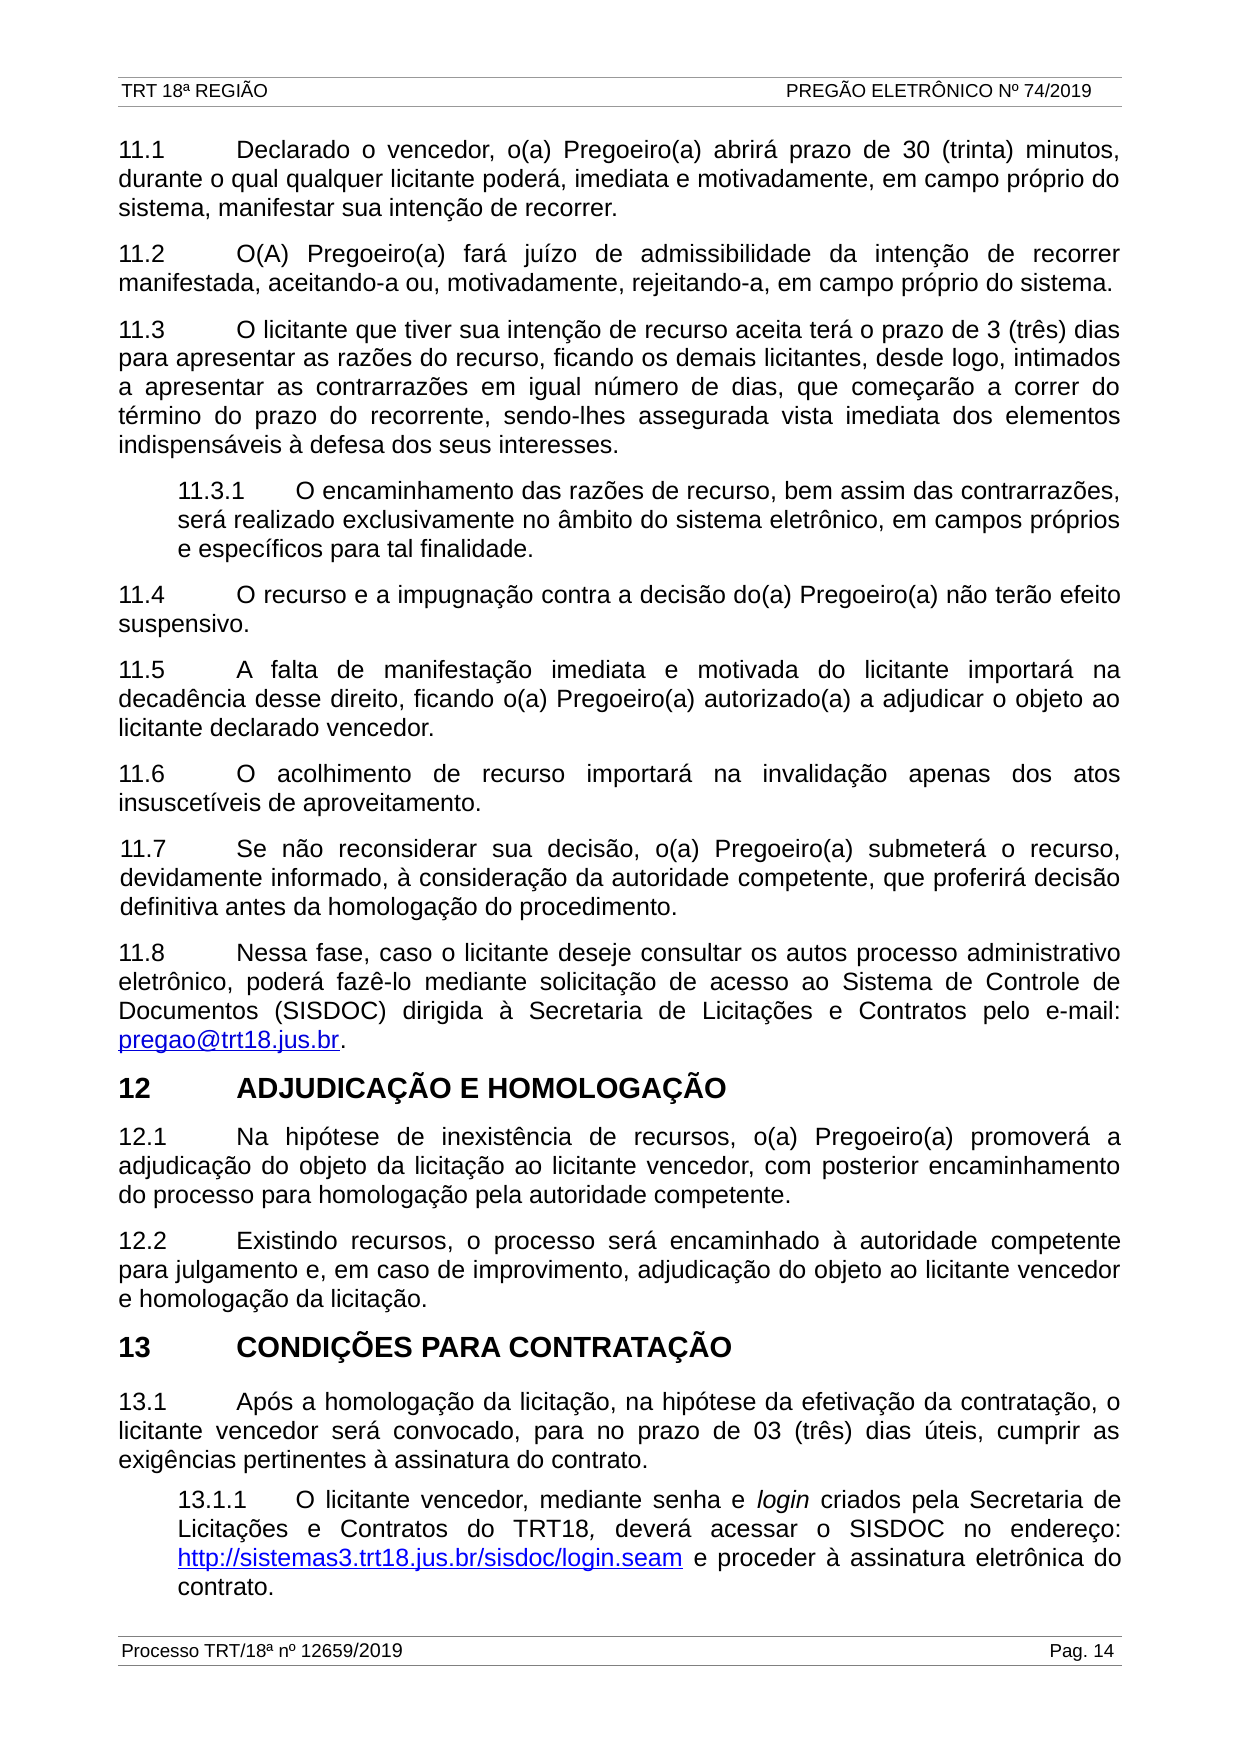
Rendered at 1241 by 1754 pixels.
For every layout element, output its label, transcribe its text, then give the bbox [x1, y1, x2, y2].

text 11.1 Declarado o vencedor, o(a) Pregoeiro(a) abrirá prazo de 30 (trinta) minutos, durante o qual qualquer licitante poderá, imediata e motivadamente, em campo próprio do sistema, manifestar sua intenção de recorrer. [118, 136, 1122, 222]
text 11.2 O(A) Pregoeiro(a) fará juízo de admissibilidade da intenção de recorrer manifestada, aceitando-a ou, motivadamente, rejeitando-a, em campo próprio do sistema. [118, 239, 1122, 297]
text 11.7 Se não reconsiderar sua decisão, o(a) Pregoeiro(a) submeterá o recurso, devidamente informado, à consideração da autoridade competente, que proferirá decisão definitiva antes da homologação do procedimento. [119, 834, 1122, 921]
text 11.6 O acolhimento de recurso importará na invalidação apenas dos atos insuscetíveis de aproveitamento. [118, 759, 1122, 817]
text 13 CONDIÇÕES PARA CONTRATAÇÃO [118, 1330, 1122, 1364]
text 11.3.1 O encaminhamento das razões de recurso, bem assim das contrarrazões, será realizado exclusivamente no âmbito do sistema eletrônico, em campos próprios e específicos para tal finalidade. [177, 476, 1122, 562]
text 11.5 A falta de manifestação imediata e motivada do licitante importará na decadência desse direito, ficando o(a) Pregoeiro(a) autorizado(a) a adjudicar o objeto ao licitante declarado vencedor. [118, 655, 1122, 742]
text 11.8 Nessa fase, caso o licitante deseje consultar os autos processo administrativo eletrônico, poderá fazê-lo mediante solicitação de acesso ao Sistema de Controle de Documentos (SISDOC) dirigida à Secretaria de Licitações e Contratos pelo e-mail: pregao@trt18.jus.br. [118, 938, 1122, 1053]
text 11.4 O recurso e a impugnação contra a decisão do(a) Pregoeiro(a) não terão efeito suspensivo. [118, 580, 1122, 638]
text 13.1 Após a homologação da licitação, na hipótese da efetivação da contratação, o licitante vencedor será convocado, para no prazo de 03 (três) dias úteis, cumprir as exigências pertinentes à assinatura do contrato. [118, 1387, 1122, 1474]
text 12.1 Na hipótese de inexistência de recursos, o(a) Pregoeiro(a) promoverá a adjudicação do objeto da licitação ao licitante vencedor, com posterior encaminhamento do processo para homologação pela autoridade competente. [118, 1122, 1122, 1209]
text 13.1.1 O licitante vencedor, mediante senha e login criados pela Secretaria de Licitações e Contratos do TRT18, deverá acessar o SISDOC no endereço: http://sistemas3.trt18.jus.br/sisdoc/login.seam e proceder à assinatura eletrônica do contrato. [177, 1485, 1122, 1600]
text 12.2 Existindo recursos, o processo será encaminhado à autoridade competente para julgamento e, em caso de improvimento, adjudicação do objeto ao licitante vencedor e homologação da licitação. [118, 1226, 1122, 1313]
text 12 ADJUDICAÇÃO E HOMOLOGAÇÃO [118, 1071, 1122, 1105]
text 11.3 O licitante que tiver sua intenção de recurso aceita terá o prazo de 3 (três) dias para apresentar as razões do recurso, ficando os demais licitantes, desde logo, intimados a apresentar as contrarrazões em igual número de dias, que começarão a correr do término do prazo do recorrente, sendo-lhes assegurada vista imediata dos elementos indispensáveis à defesa dos seus interesses. [118, 315, 1122, 458]
